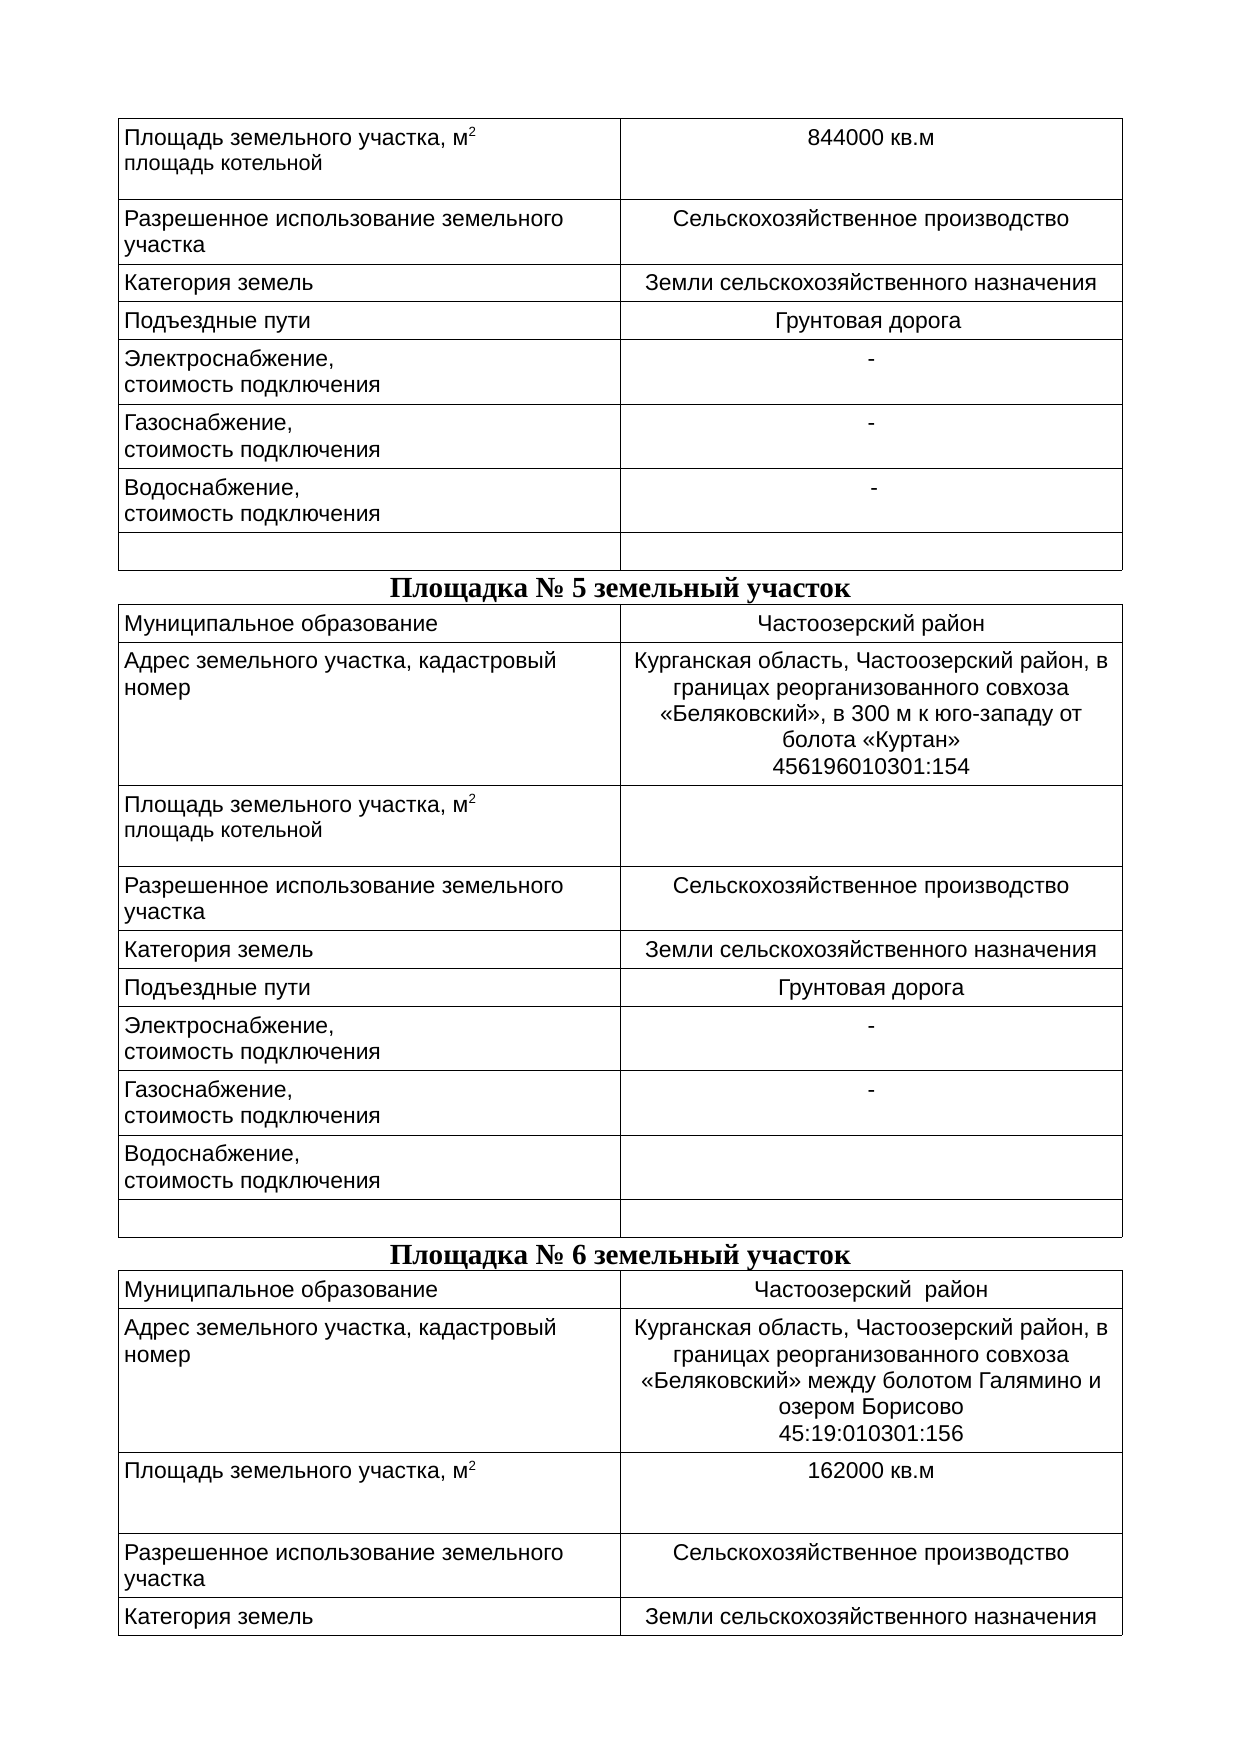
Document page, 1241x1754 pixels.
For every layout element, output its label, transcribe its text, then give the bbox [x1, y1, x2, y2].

table_cell Площадь земельного участка, м2 площадь котельной [119, 119, 620, 199]
table_cell Разрешенное использование земельного участка [119, 867, 620, 930]
table_cell Грунтовая дорога [621, 969, 1122, 1006]
table_cell Курганская область, Частоозерский район, в границах реорганизованного совхоза «Беляковский», в 300 м к юго-западу от болота «Куртан» 456196010301:154 [621, 643, 1122, 785]
table_cell Земли сельскохозяйственного назначения [621, 1598, 1122, 1635]
table_cell 162000 кв.м [621, 1453, 1122, 1533]
text Площадка № 5 земельный участок [118, 571, 1122, 604]
table_cell [621, 1200, 1122, 1237]
table_cell Подъездные пути [119, 302, 620, 339]
table_cell - [621, 340, 1122, 403]
table_cell - [621, 469, 1122, 532]
table_cell - [621, 1007, 1122, 1070]
table_cell Газоснабжение, стоимость подключения [119, 1071, 620, 1134]
table_header Частоозерский район [621, 605, 1122, 642]
table_cell [621, 1136, 1122, 1199]
table_header Частоозерский район [621, 1271, 1122, 1308]
table_cell - [621, 1071, 1122, 1134]
table_cell Площадь земельного участка, м2 [119, 1453, 620, 1533]
table_cell Адрес земельного участка, кадастровый номер [119, 643, 620, 785]
table_cell Разрешенное использование земельного участка [119, 1534, 620, 1597]
table_cell [119, 1200, 620, 1237]
table_header Муниципальное образование [119, 605, 620, 642]
table_cell Электроснабжение, стоимость подключения [119, 1007, 620, 1070]
text Площадка № 6 земельный участок [118, 1238, 1122, 1270]
table_cell Газоснабжение, стоимость подключения [119, 405, 620, 468]
table_cell [621, 786, 1122, 866]
table_cell Категория земель [119, 1598, 620, 1635]
table_cell - [621, 405, 1122, 468]
table_cell Водоснабжение, стоимость подключения [119, 1136, 620, 1199]
table_cell Подъездные пути [119, 969, 620, 1006]
table_cell Сельскохозяйственное производство [621, 1534, 1122, 1597]
table_cell [621, 533, 1122, 570]
table_cell 844000 кв.м [621, 119, 1122, 199]
table_cell Адрес земельного участка, кадастровый номер [119, 1309, 620, 1452]
table_cell Категория земель [119, 265, 620, 301]
table_cell Земли сельскохозяйственного назначения [621, 931, 1122, 968]
table_cell Земли сельскохозяйственного назначения [621, 265, 1122, 301]
table_cell Категория земель [119, 931, 620, 968]
table_cell Курганская область, Частоозерский район, в границах реорганизованного совхоза «Беляковский» между болотом Галямино и озером Борисово 45:19:010301:156 [621, 1309, 1122, 1452]
table_cell Водоснабжение, стоимость подключения [119, 469, 620, 532]
table_cell Сельскохозяйственное производство [621, 867, 1122, 930]
table_header Муниципальное образование [119, 1271, 620, 1308]
table_cell [119, 533, 620, 570]
table_cell Разрешенное использование земельного участка [119, 200, 620, 263]
table_cell Площадь земельного участка, м2 площадь котельной [119, 786, 620, 866]
table_cell Электроснабжение, стоимость подключения [119, 340, 620, 403]
table_cell Грунтовая дорога [621, 302, 1122, 339]
table_cell Сельскохозяйственное производство [621, 200, 1122, 263]
